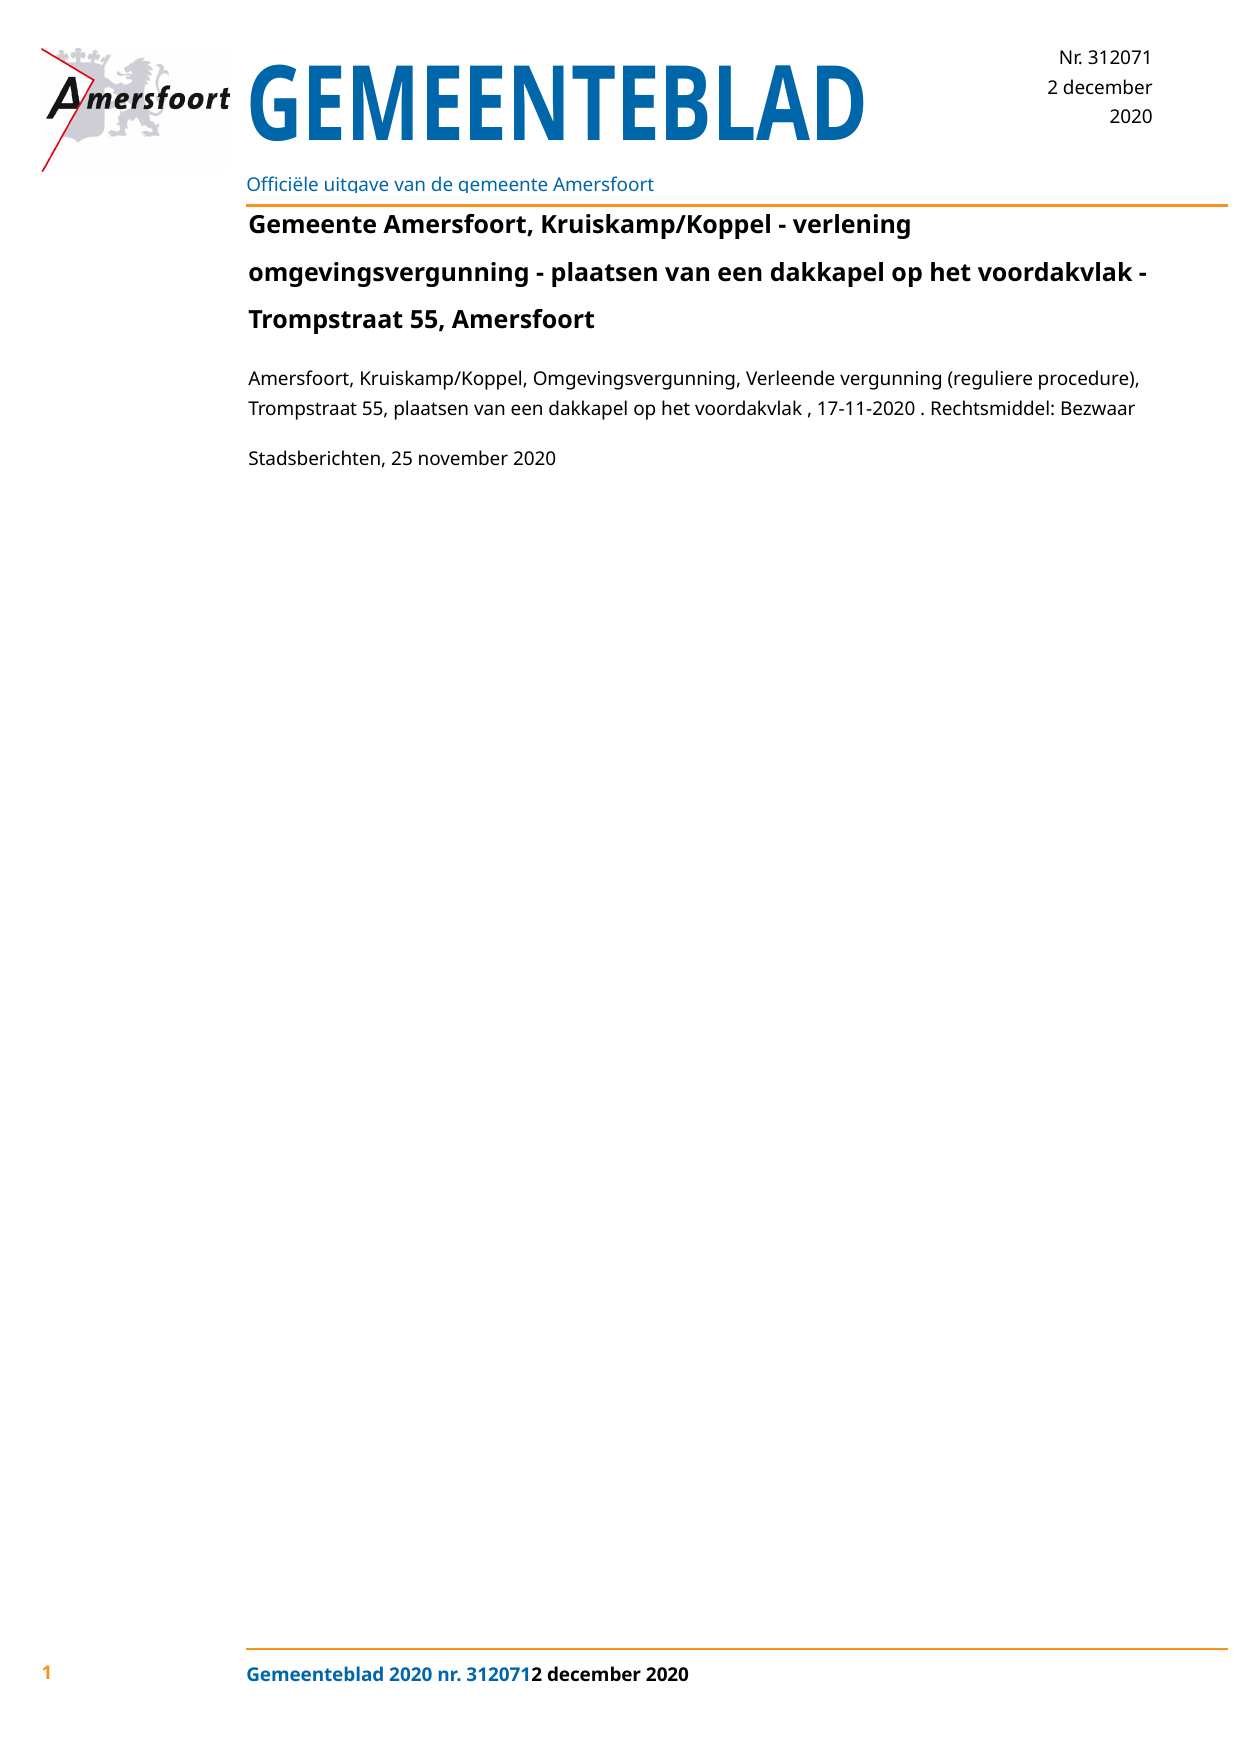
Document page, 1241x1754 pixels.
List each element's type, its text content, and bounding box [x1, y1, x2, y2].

text Amersfoort, Kruiskamp/Koppel, Omgevingsvergunning, Verleende vergunning (reguliere procedure), Trompstraat 55, plaatsen van een dakkapel op het voordakvlak , 17-11-2020 . Rechtsmiddel: Bezwaar [248, 366, 1152, 421]
picture [41, 47, 231, 172]
text Gemeente Amersfoort, Kruiskamp/Koppel - verlening omgevingsvergunning - plaatsen van een dakkapel op het voordakvlak - Trompstraat 55, Amersfoort [248, 207, 1152, 336]
text Stadsberichten, 25 november 2020 [248, 446, 1152, 471]
